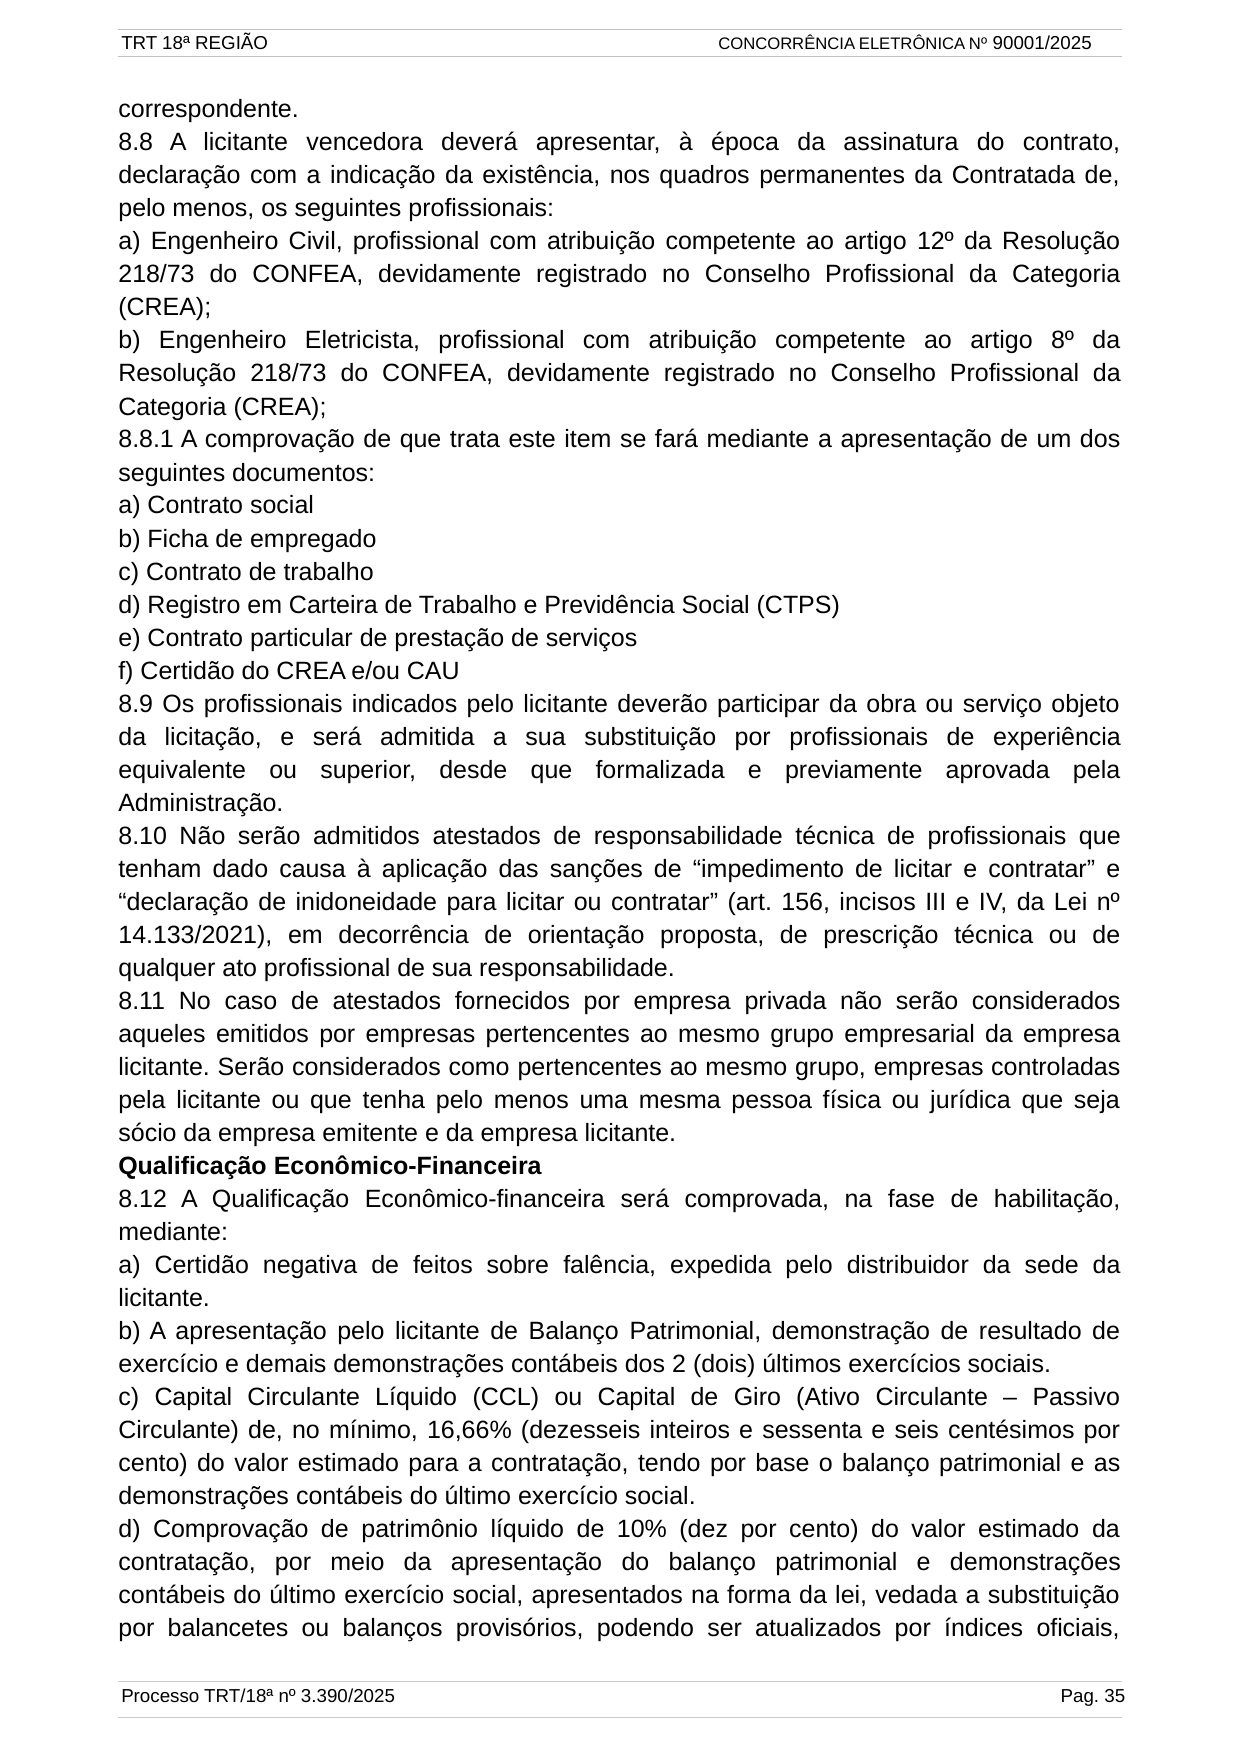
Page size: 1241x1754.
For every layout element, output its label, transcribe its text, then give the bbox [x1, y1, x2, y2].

text 8.10 Não serão admitidos atestados de responsabilidade técnica de profissionais que tenham dado causa à aplicação das sanções de “impedimento de licitar e contratar” e “declaração de inidoneidade para licitar ou contratar” (art. 156, incisos III e IV, da Lei nº 14.133/2021), em decorrência de orientação proposta, de prescrição técnica ou de qualquer ato profissional de sua responsabilidade. [118, 821, 1122, 982]
text 8.9 Os profissionais indicados pelo licitante deverão participar da obra ou serviço objeto da licitação, e será admitida a sua substituição por profissionais de experiência equivalente ou superior, desde que formalizada e previamente aprovada pela Administração. [118, 689, 1122, 816]
text 8.8.1 A comprovação de que trata este item se fará mediante a apresentação de um dos seguintes documentos: [118, 424, 1122, 486]
text c) Contrato de trabalho [118, 557, 1122, 585]
text e) Contrato particular de prestação de serviços [118, 623, 1122, 651]
text correspondente. [118, 94, 1122, 123]
text 8.8 A licitante vencedora deverá apresentar, à época da assinatura do contrato, declaração com a indicação da existência, nos quadros permanentes da Contratada de, pelo menos, os seguintes profissionais: [118, 127, 1122, 222]
text Qualificação Econômico-Financeira [118, 1151, 1122, 1180]
text a) Certidão negativa de feitos sobre falência, expedida pelo distribuidor da sede da licitante. [118, 1250, 1122, 1312]
text c) Capital Circulante Líquido (CCL) ou Capital de Giro (Ativo Circulante – Passivo Circulante) de, no mínimo, 16,66% (dezesseis inteiros e sessenta e seis centésimos por cento) do valor estimado para a contratação, tendo por base o balanço patrimonial e as demonstrações contábeis do último exercício social. [118, 1382, 1122, 1510]
text b) Ficha de empregado [118, 523, 1122, 552]
text a) Engenheiro Civil, profissional com atribuição competente ao artigo 12º da Resolução 218/73 do CONFEA, devidamente registrado no Conselho Profissional da Categoria (CREA); [118, 226, 1122, 321]
text d) Comprovação de patrimônio líquido de 10% (dez por cento) do valor estimado da contratação, por meio da apresentação do balanço patrimonial e demonstrações contábeis do último exercício social, apresentados na forma da lei, vedada a substituição por balancetes ou balanços provisórios, podendo ser atualizados por índices oficiais, [118, 1514, 1122, 1642]
text 8.11 No caso de atestados fornecidos por empresa privada não serão considerados aqueles emitidos por empresas pertencentes ao mesmo grupo empresarial da empresa licitante. Serão considerados como pertencentes ao mesmo grupo, empresas controladas pela licitante ou que tenha pelo menos uma mesma pessoa física ou jurídica que seja sócio da empresa emitente e da empresa licitante. [118, 986, 1122, 1147]
text 8.12 A Qualificação Econômico-financeira será comprovada, na fase de habilitação, mediante: [118, 1184, 1122, 1246]
text b) A apresentação pelo licitante de Balanço Patrimonial, demonstração de resultado de exercício e demais demonstrações contábeis dos 2 (dois) últimos exercícios sociais. [118, 1316, 1122, 1378]
text a) Contrato social [118, 491, 1122, 519]
text d) Registro em Carteira de Trabalho e Previdência Social (CTPS) [118, 589, 1122, 618]
text f) Certidão do CREA e/ou CAU [118, 656, 1122, 684]
text b) Engenheiro Eletricista, profissional com atribuição competente ao artigo 8º da Resolução 218/73 do CONFEA, devidamente registrado no Conselho Profissional da Categoria (CREA); [118, 325, 1122, 420]
